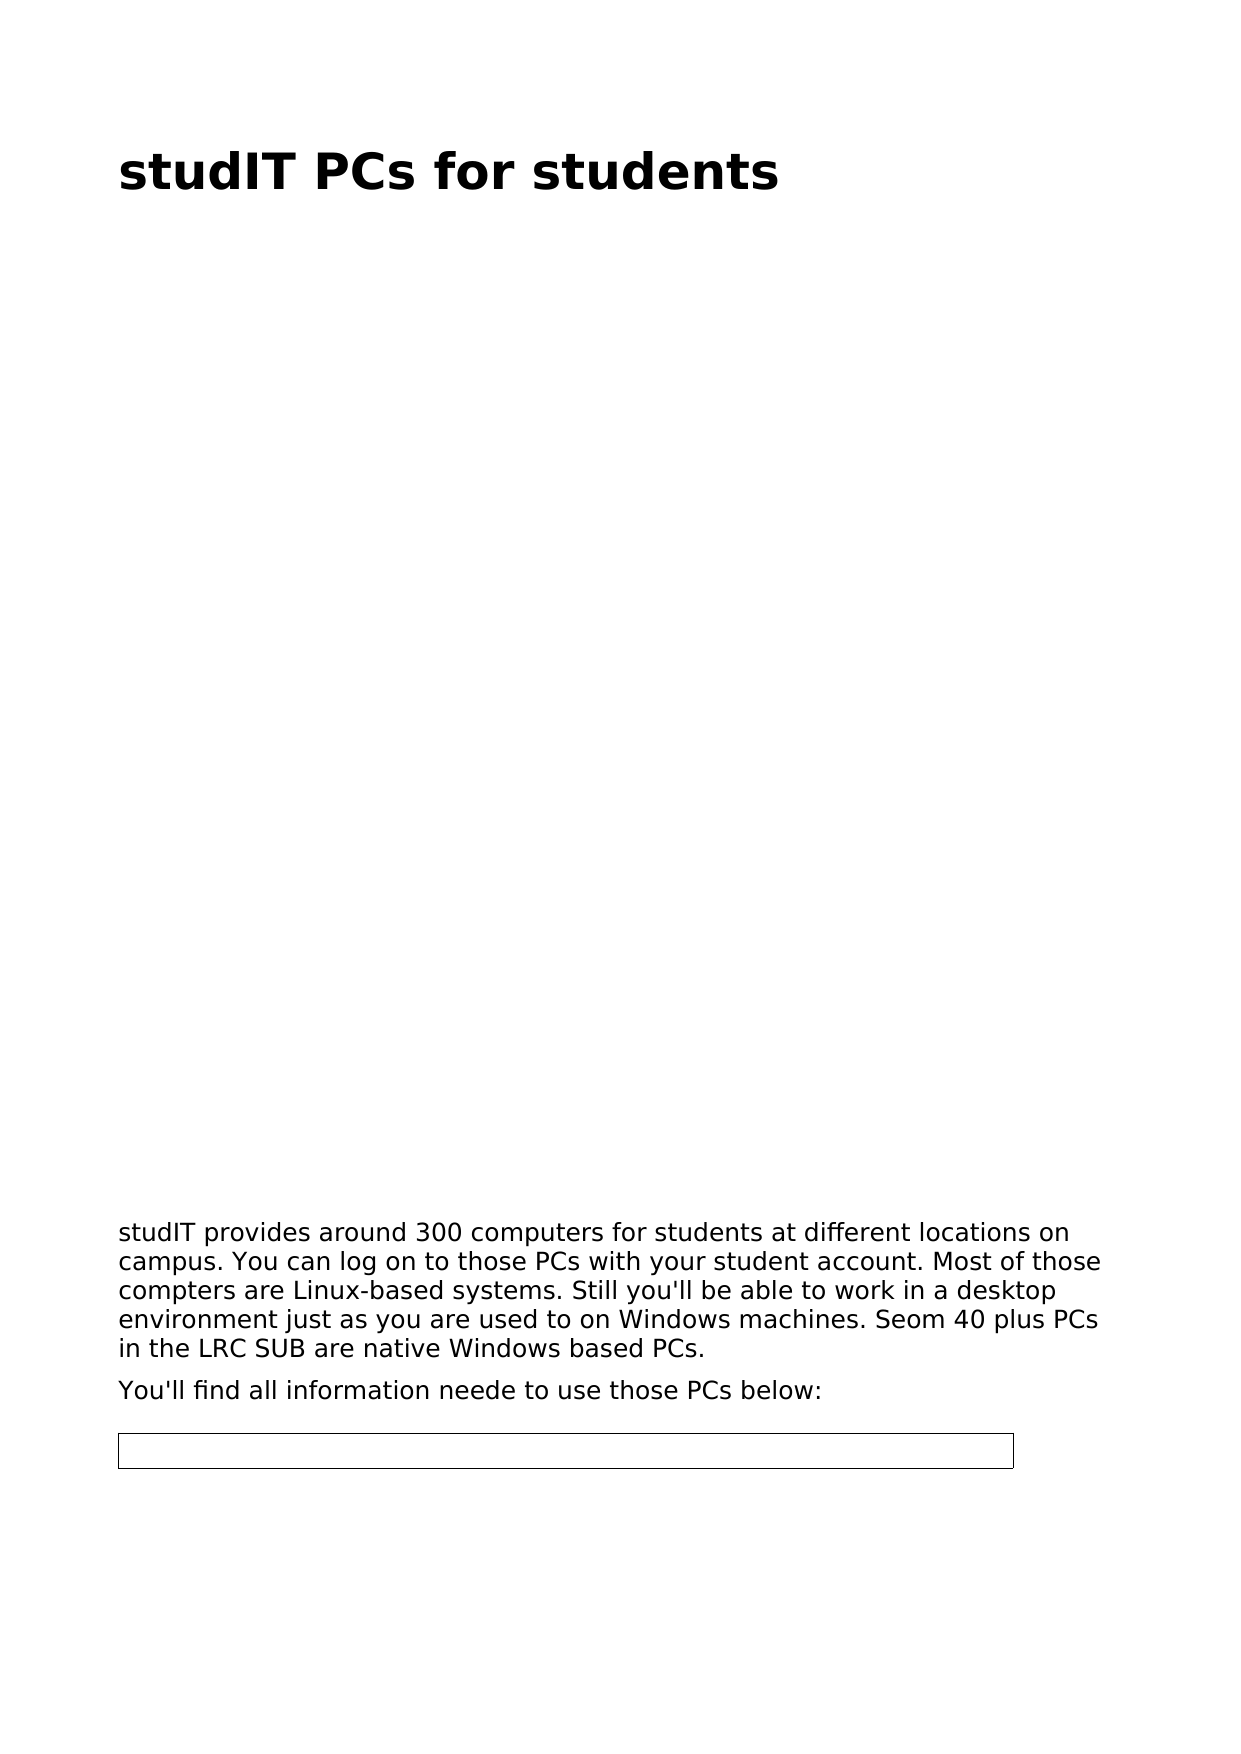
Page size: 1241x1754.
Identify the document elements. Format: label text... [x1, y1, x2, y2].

text studIT provides around 300 computers for students at different locations on campus. You can log on to those PCs with your student account. Most of those compters are Linux-based systems. Still you'll be able to work in a desktop environment just as you are used to on Windows machines. Seom 40 plus PCs in the LRC SUB are native Windows based PCs. [118, 214, 1122, 1364]
text You'll find all information neede to use those PCs below: [118, 1376, 1122, 1405]
subtitle studIT PCs for students [118, 143, 1122, 201]
table_header [119, 1434, 1013, 1468]
